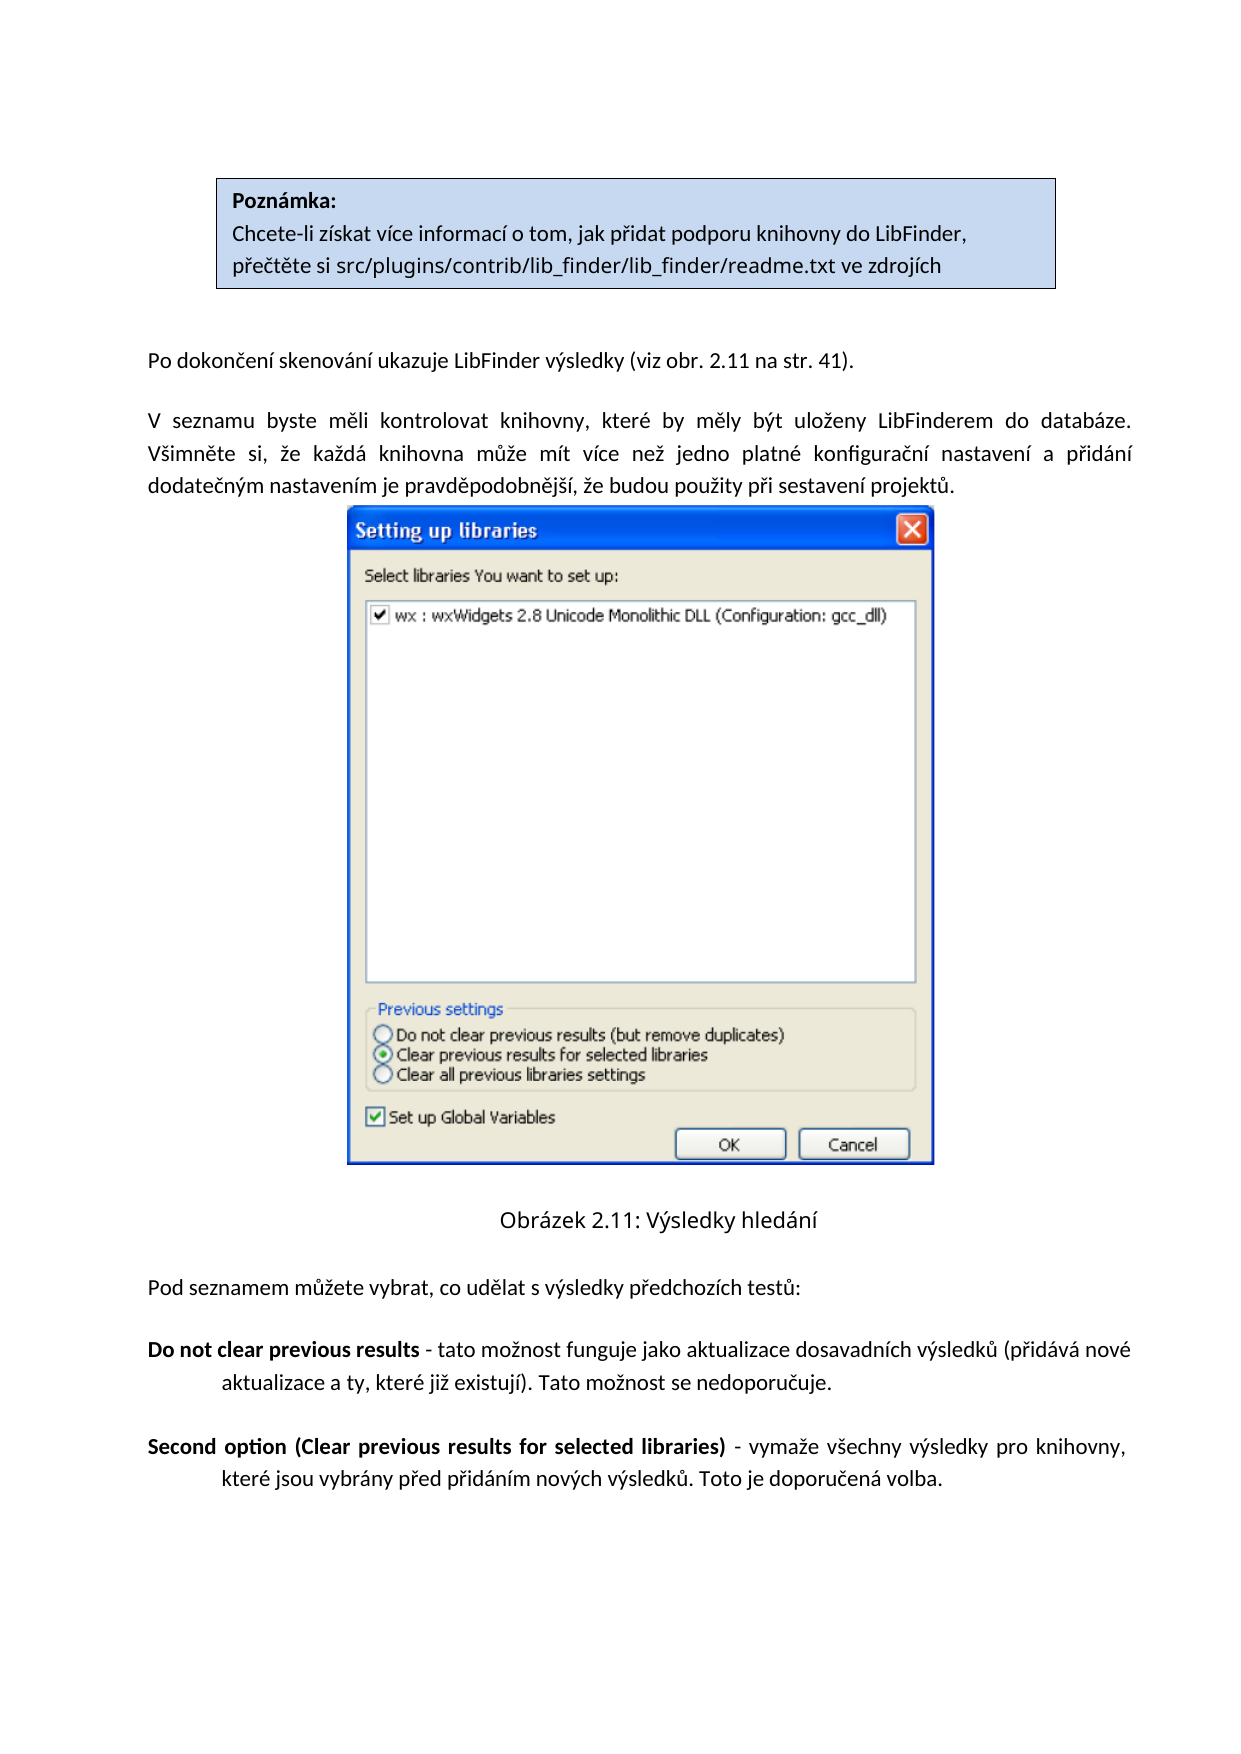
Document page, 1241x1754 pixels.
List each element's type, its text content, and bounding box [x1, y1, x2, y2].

text Obrázek 2.11: Výsledky hledání [148, 1205, 1134, 1235]
text přečtěte si src/plugins/contrib/lib_finder/lib_finder/readme.txt ve zdrojích CodeBlocks. [232, 251, 1040, 280]
text aktualizace a ty, které již existují). Tato možnost se nedoporučuje. [148, 1368, 1134, 1396]
text Do not clear previous results - tato možnost funguje jako aktualizace dosavadních výsledků (přidává nové [148, 1335, 1134, 1363]
text V seznamu byste měli kontrolovat knihovny, které by měly být uloženy LibFinderem do databáze. Všimněte si, že každá knihovna může mít více než jedno platné konfigurační nastavení a přidání dodatečným nastavením je pravděpodobnější, že budou použity při sestavení projektů. [148, 407, 1134, 499]
text Po dokončení skenování ukazuje LibFinder výsledky (viz obr. 2.11 na str. 41). [148, 346, 1134, 374]
text Poznámka: [232, 187, 1040, 215]
text Chcete-li získat více informací o tom, jak přidat podporu knihovny do LibFinder, [232, 219, 1040, 247]
picture [347, 504, 935, 1165]
text Pod seznamem můžete vybrat, co udělat s výsledky předchozích testů: [148, 1273, 1134, 1301]
text Second option (Clear previous results for selected libraries) - vymaže všechny výsledky pro knihovny, které jsou vybrány před přidáním nových výsledků. Toto je doporučená volba. [148, 1432, 1134, 1492]
